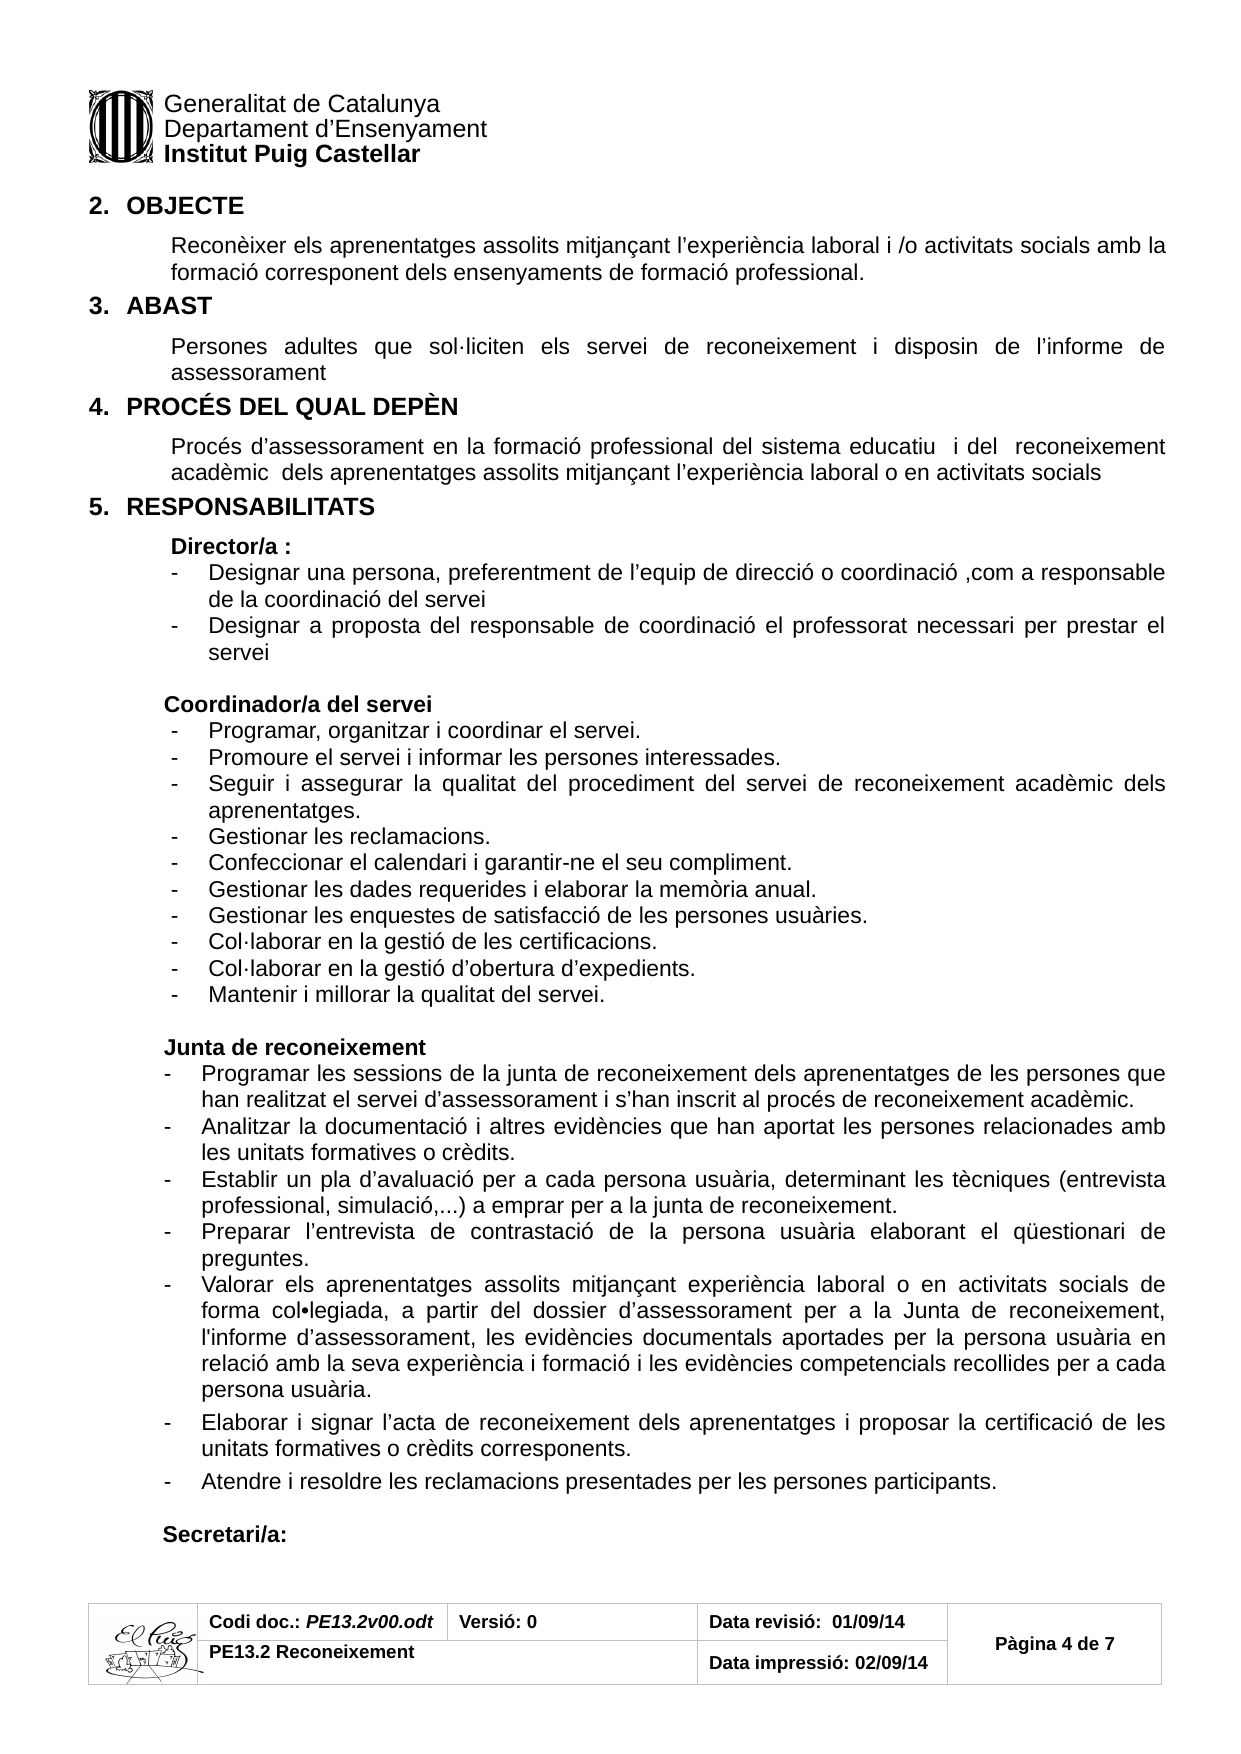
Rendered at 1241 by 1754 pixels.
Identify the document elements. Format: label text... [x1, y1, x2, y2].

text Procés d’assessorament en la formació professional del sistema educatiu i del reconeixement acadèmic dels aprenentatges assolits mitjançant l’experiència laboral o en activitats socials [171, 433, 1166, 486]
text Secretari/a: [162, 1521, 1166, 1547]
picture [198, 1615, 208, 1640]
list Confeccionar el calendari i garantir-ne el seu compliment. [171, 849, 1166, 876]
list Designar a proposta del responsable de coordinació el professorat necessari per prestar el servei [171, 612, 1166, 665]
list Gestionar les reclamacions. [171, 823, 1166, 849]
list Col·laborar en la gestió d’obertura d’expedients. [171, 955, 1166, 981]
text Persones adultes que sol·liciten els servei de reconeixement i disposin de l’informe de assessorament [171, 333, 1166, 385]
list Atendre i resoldre les reclamacions presentades per les persones participants. [164, 1468, 1166, 1494]
list Programar les sessions de la junta de reconeixement dels aprenentatges de les persones que han realitzat el servei d’assessorament i s’han inscrit al procés de reconeixement acadèmic. [164, 1060, 1166, 1113]
list Designar una persona, preferentment de l’equip de direcció o coordinació ,com a responsable de la coordinació del servei [171, 559, 1166, 612]
list Programar, organitzar i coordinar el servei. [171, 717, 1166, 744]
list Preparar l’entrevista de contrastació de la persona usuària elaborant el qüestionari de preguntes. [164, 1218, 1166, 1271]
list Promoure el servei i informar les persones interessades. [171, 744, 1166, 770]
subtitle Abast [89, 291, 1166, 320]
subtitle Responsabilitats [89, 492, 1166, 521]
text Junta de reconeixement [164, 1034, 1166, 1060]
picture [96, 1615, 197, 1684]
text Reconèixer els aprenentatges assolits mitjançant l’experiència laboral i /o activitats socials amb la formació corresponent dels ensenyaments de formació professional. [171, 232, 1166, 285]
list Analitzar la documentació i altres evidències que han aportat les persones relacionades amb les unitats formatives o crèdits. [164, 1113, 1166, 1166]
subtitle Objecte [89, 191, 1166, 220]
list Establir un pla d’avaluació per a cada persona usuària, determinant les tècniques (entrevista professional, simulació,...) a emprar per a la junta de reconeixement. [164, 1166, 1166, 1218]
picture [89, 90, 153, 163]
list Valorar els aprenentatges assolits mitjançant experiència laboral o en activitats socials de forma col•legiada, a partir del dossier d’assessorament per a la Junta de reconeixement, l'informe d’assessorament, les evidències documentals aportades per la persona usuària en relació amb la seva experiència i formació i les evidències competencials recollides per a cada persona usuària. [164, 1271, 1166, 1403]
list Seguir i assegurar la qualitat del procediment del servei de reconeixement acadèmic dels aprenentatges. [171, 770, 1166, 823]
text Coordinador/a del servei [164, 691, 1166, 717]
subtitle Procés del qual depèn [89, 392, 1166, 420]
list Elaborar i signar l’acta de reconeixement dels aprenentatges i proposar la certificació de les unitats formatives o crèdits corresponents. [164, 1409, 1166, 1462]
text Director/a : [171, 533, 1166, 559]
list Gestionar les dades requerides i elaborar la memòria anual. [171, 876, 1166, 902]
list Col·laborar en la gestió de les certificacions. [171, 928, 1166, 955]
picture [198, 1641, 208, 1684]
list Mantenir i millorar la qualitat del servei. [171, 981, 1166, 1007]
list Gestionar les enquestes de satisfacció de les persones usuàries. [171, 902, 1166, 928]
